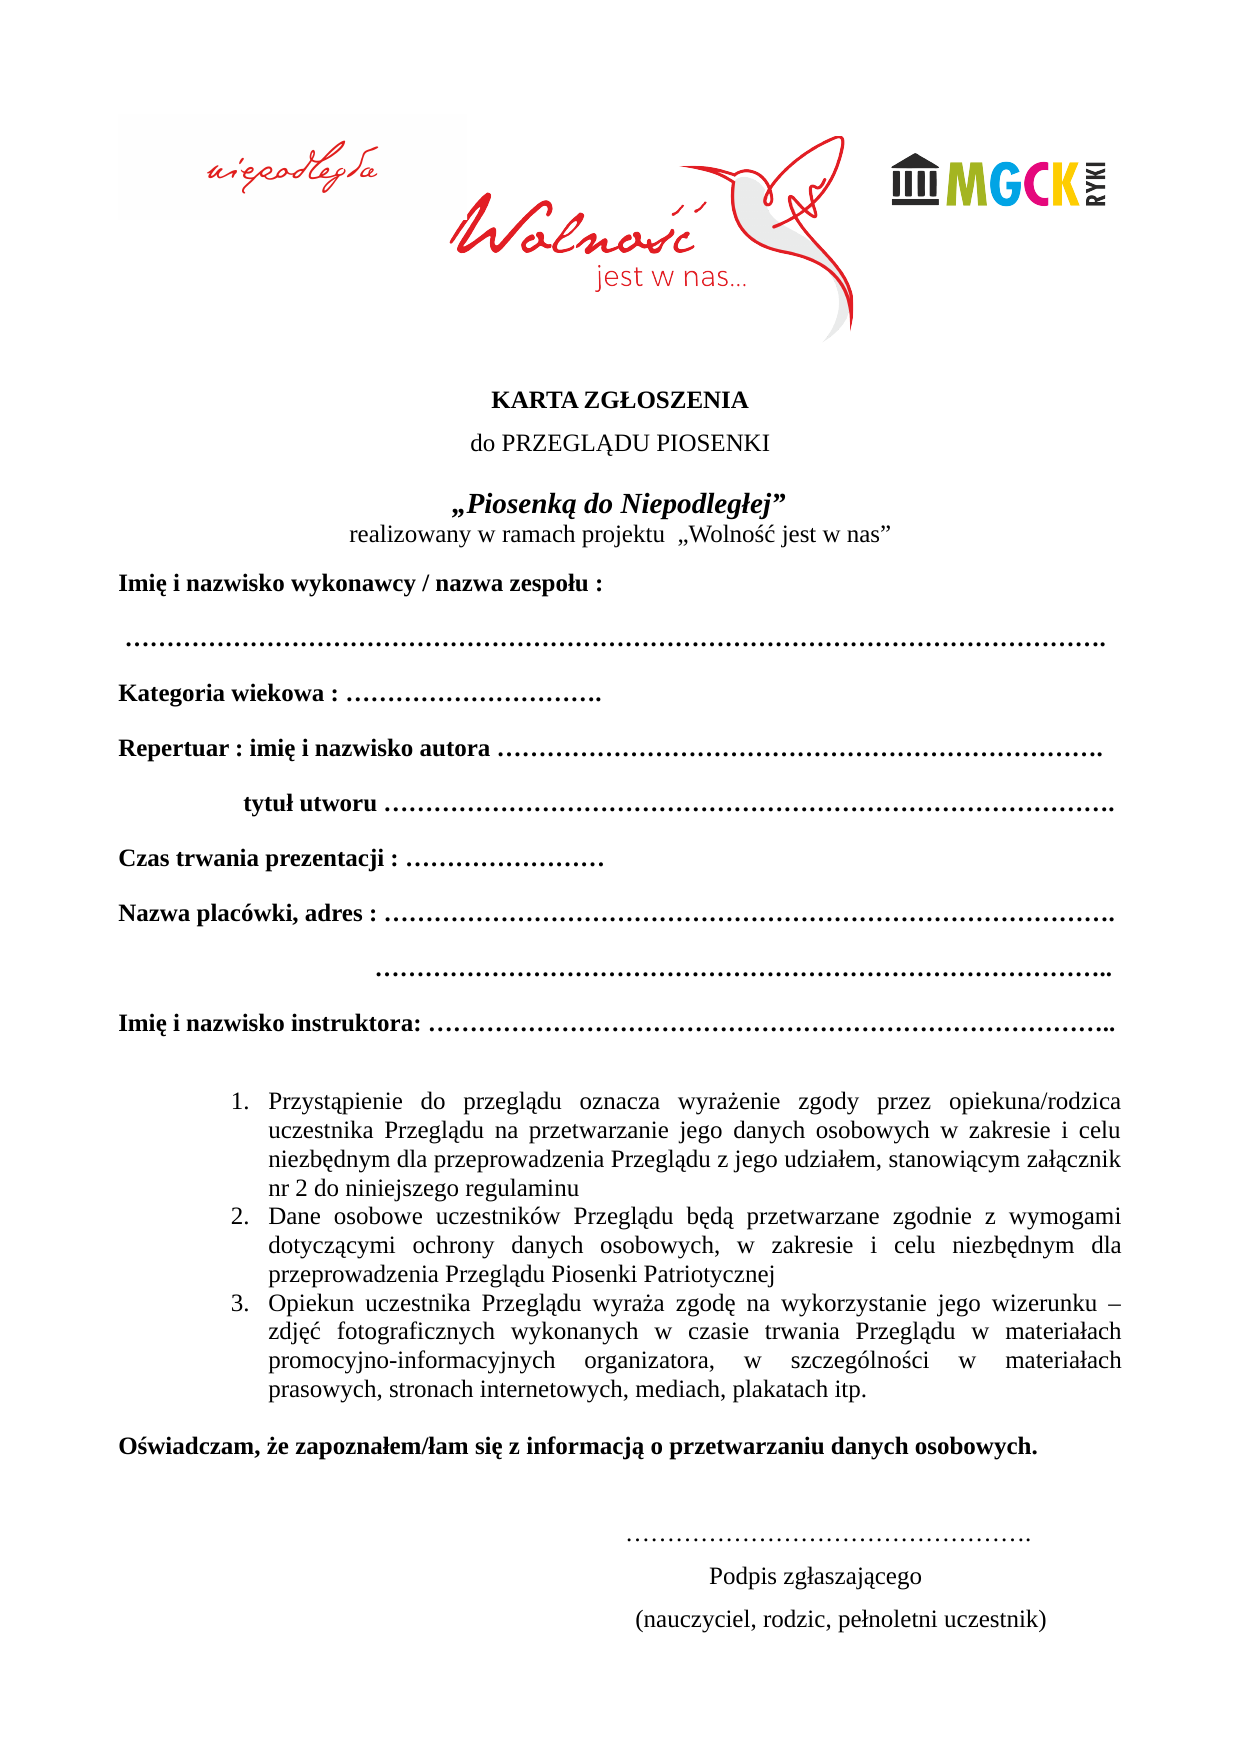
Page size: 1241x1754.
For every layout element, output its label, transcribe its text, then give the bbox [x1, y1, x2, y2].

text Nazwa placówki, adres : ……………………………………………………………………………. [118, 898, 1122, 927]
text Imię i nazwisko wykonawcy / nazwa zespołu : [118, 568, 1122, 597]
text Imię i nazwisko instruktora: ……………………………………………………………………….. [118, 1008, 1122, 1037]
text Kategoria wiekowa : …………………………. [118, 678, 1122, 707]
list Opiekun uczestnika Przeglądu wyraża zgodę na wykorzystanie jego wizerunku – zdjęć fotograficznych wykonanych w czasie trwania Przeglądu w materiałach promocyjno-informacyjnych organizatora, w szczególności w materiałach prasowych, stronach internetowych, mediach, plakatach itp. [231, 1288, 1122, 1403]
text (nauczyciel, rodzic, pełnoletni uczestnik) [118, 1604, 1122, 1633]
text Oświadczam, że zapoznałem/łam się z informacją o przetwarzaniu danych osobowych. [118, 1431, 1122, 1460]
text …………………………………………………………………………….. [118, 953, 1122, 982]
text Czas trwania prezentacji : …………………… [118, 843, 1122, 872]
text ………………………………………………………………………………………………………. [118, 623, 1122, 652]
text Repertuar : imię i nazwisko autora ………………………………………………………………. [118, 733, 1122, 762]
list Dane osobowe uczestników Przeglądu będą przetwarzane zgodnie z wymogami dotyczącymi ochrony danych osobowych, w zakresie i celu niezbędnym dla przeprowadzenia Przeglądu Piosenki Patriotycznej [231, 1201, 1122, 1288]
text do PRZEGLĄDU PIOSENKI [118, 428, 1122, 457]
text KARTA ZGŁOSZENIA [118, 385, 1122, 414]
text tytuł utworu ……………………………………………………………………………. [118, 788, 1122, 817]
text „Piosenką do Niepodległej” [118, 486, 1122, 519]
picture [117, 114, 854, 343]
list Przystąpienie do przeglądu oznacza wyrażenie zgody przez opiekuna/rodzica uczestnika Przeglądu na przetwarzanie jego danych osobowych w zakresie i celu niezbędnym dla przeprowadzenia Przeglądu z jego udziałem, stanowiącym załącznik nr 2 do niniejszego regulaminu [231, 1086, 1122, 1201]
text Podpis zgłaszającego [118, 1561, 1122, 1589]
text realizowany w ramach projektu „Wolność jest w nas” [118, 519, 1122, 548]
text …………………………………………. [118, 1518, 1122, 1546]
picture [891, 153, 1106, 207]
